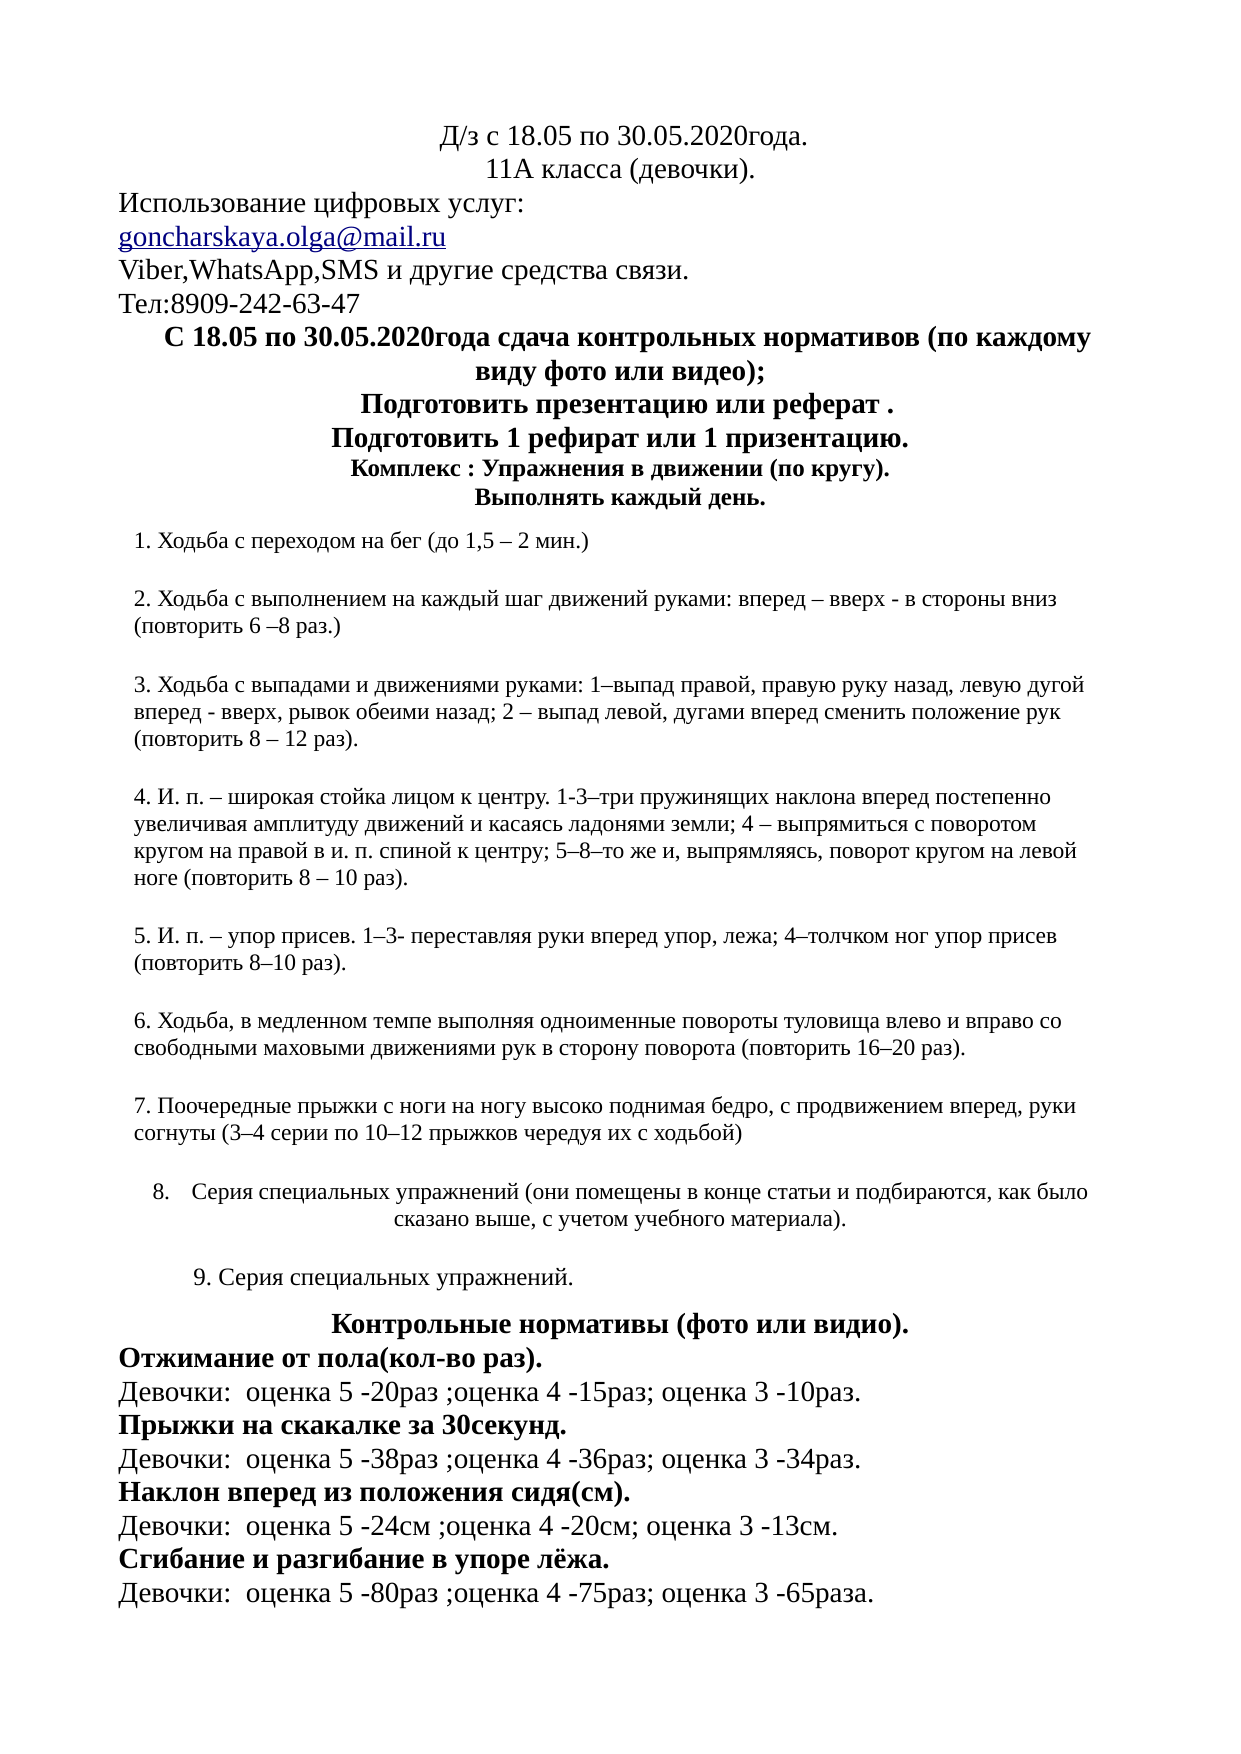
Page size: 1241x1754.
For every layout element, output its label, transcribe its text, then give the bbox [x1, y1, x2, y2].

text Контрольные нормативы (фото или видио). [118, 1307, 1122, 1340]
text Использование цифровых услуг: [118, 185, 1122, 219]
text 11А класса (девочки). [118, 152, 1122, 185]
list 9. Серия специальных упражнений. [156, 1262, 1122, 1291]
text Подготовить 1 рефират или 1 призентацию. [118, 420, 1122, 453]
text 7. Поочередные прыжки с ноги на ногу высоко поднимая бедро, с продвижением вперед, руки согнуты (3–4 серии по 10–12 прыжков чередуя их с ходьбой) [134, 1092, 1106, 1146]
text 4. И. п. – широкая стойка лицом к центру. 1-3–три пружинящих наклона вперед постепенно увеличивая амплитуду движений и касаясь ладонями земли; 4 – выпрямиться с поворотом кругом на правой в и. п. спиной к центру; 5–8–то же и, выпрямляясь, поворот кругом на левой ноге (повторить 8 – 10 раз). [134, 782, 1106, 890]
text Подготовить презентацию или реферат . [118, 386, 1122, 420]
text Комплекс : Упражнения в движении (по кругу). [118, 453, 1122, 482]
text 1. Ходьба с переходом на бег (до 1,5 – 2 мин.) [134, 527, 1106, 554]
list Серия специальных упражнений (они помещены в конце статьи и подбираются, как было сказано выше, с учетом учебного материала). [134, 1177, 1106, 1231]
text Выполнять каждый день. [118, 482, 1122, 511]
text Прыжки на скакалке за 30секунд. [118, 1407, 1122, 1441]
text Девочки: оценка 5 -38раз ;оценка 4 -36раз; оценка 3 -34раз. [118, 1441, 1122, 1474]
text Отжимание от пола(кол-во раз). [118, 1340, 1122, 1374]
text Viber,WhatsApp,SMS и другие средства связи. [118, 252, 1122, 286]
text 3. Ходьба с выпадами и движениями руками: 1–выпад правой, правую руку назад, левую дугой вперед - вверх, рывок обеими назад; 2 – выпад левой, дугами вперед сменить положение рук (повторить 8 – 12 раз). [134, 670, 1106, 751]
text Наклон вперед из положения сидя(см). [118, 1474, 1122, 1508]
text С 18.05 по 30.05.2020года сдача контрольных нормативов (по каждому виду фото или видео); [118, 319, 1122, 386]
text Д/з с 18.05 по 30.05.2020года. [118, 118, 1122, 152]
text Сгибание и разгибание в упоре лёжа. [118, 1541, 1122, 1575]
text 2. Ходьба с выполнением на каждый шаг движений руками: вперед – вверх - в стороны вниз (повторить 6 –8 раз.) [134, 585, 1106, 639]
text 5. И. п. – упор присев. 1–3- переставляя руки вперед упор, лежа; 4–толчком ног упор присев (повторить 8–10 раз). [134, 921, 1106, 975]
text Девочки: оценка 5 -24см ;оценка 4 -20см; оценка 3 -13см. [118, 1508, 1122, 1541]
text goncharskaya.olga@mail.ru [118, 219, 1122, 252]
text Тел:8909-242-63-47 [118, 286, 1122, 319]
text 6. Ходьба, в медленном темпе выполняя одноименные повороты туловища влево и вправо со свободными маховыми движениями рук в сторону поворота (повторить 16–20 раз). [134, 1007, 1106, 1061]
text Девочки: оценка 5 -80раз ;оценка 4 -75раз; оценка 3 -65раза. [118, 1575, 1122, 1608]
text Девочки: оценка 5 -20раз ;оценка 4 -15раз; оценка 3 -10раз. [118, 1374, 1122, 1407]
